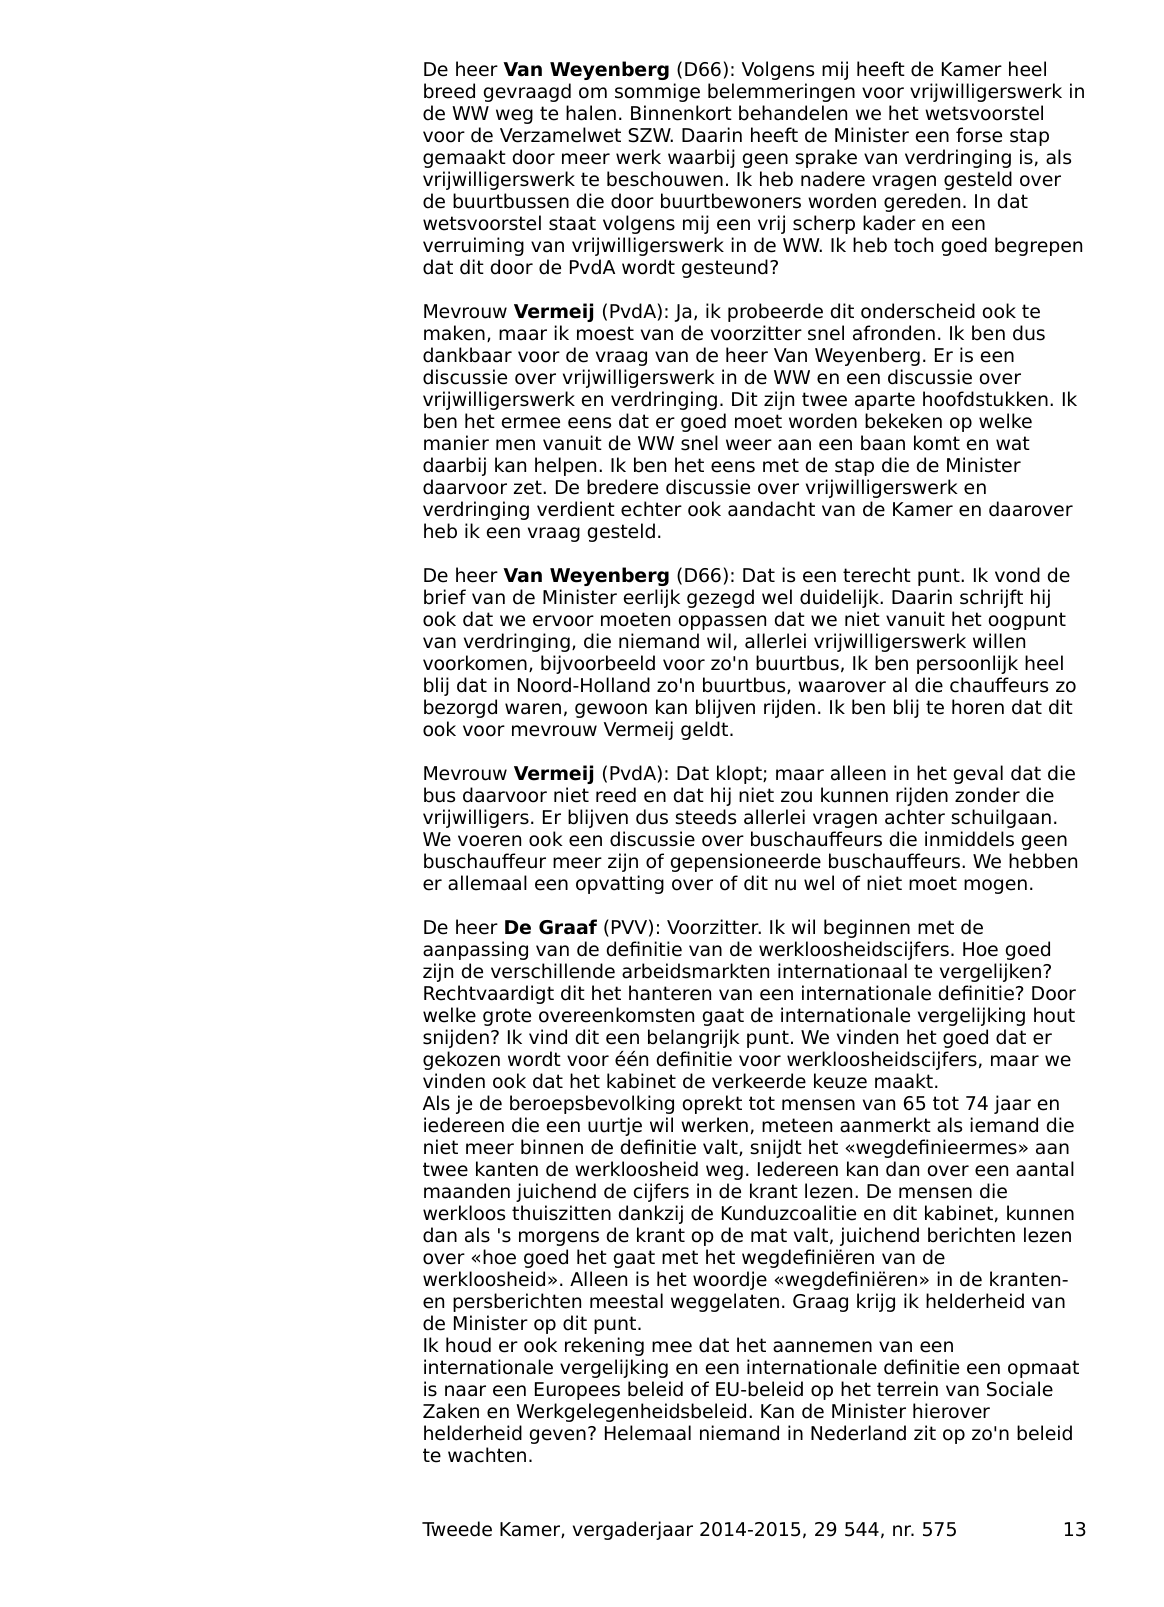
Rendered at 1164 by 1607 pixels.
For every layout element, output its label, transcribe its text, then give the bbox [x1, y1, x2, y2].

text De heer Van Weyenberg (D66): Volgens mij heeft de Kamer heel breed gevraagd om sommige belemmeringen voor vrijwilligerswerk in de WW weg te halen. Binnenkort behandelen we het wetsvoorstel voor de Verzamelwet SZW. Daarin heeft de Minister een forse stap gemaakt door meer werk waarbij geen sprake van verdringing is, als vrijwilligerswerk te beschouwen. Ik heb nadere vragen gesteld over de buurtbussen die door buurtbewoners worden gereden. In dat wetsvoorstel staat volgens mij een vrij scherp kader en een verruiming van vrijwilligerswerk in de WW. Ik heb toch goed begrepen dat dit door de PvdA wordt gesteund? [422, 59, 1087, 279]
text Mevrouw Vermeij (PvdA): Ja, ik probeerde dit onderscheid ook te maken, maar ik moest van de voorzitter snel afronden. Ik ben dus dankbaar voor de vraag van de heer Van Weyenberg. Er is een discussie over vrijwilligerswerk in de WW en een discussie over vrijwilligerswerk en verdringing. Dit zijn twee aparte hoofdstukken. Ik ben het ermee eens dat er goed moet worden bekeken op welke manier men vanuit de WW snel weer aan een baan komt en wat daarbij kan helpen. Ik ben het eens met de stap die de Minister daarvoor zet. De bredere discussie over vrijwilligerswerk en verdringing verdient echter ook aandacht van de Kamer en daarover heb ik een vraag gesteld. [422, 301, 1087, 543]
text Ik houd er ook rekening mee dat het aannemen van een internationale vergelijking en een internationale definitie een opmaat is naar een Europees beleid of EU-beleid op het terrein van Sociale Zaken en Werkgelegenheidsbeleid. Kan de Minister hierover helderheid geven? Helemaal niemand in Nederland zit op zo'n beleid te wachten. [422, 1335, 1087, 1467]
text De heer Van Weyenberg (D66): Dat is een terecht punt. Ik vond de brief van de Minister eerlijk gezegd wel duidelijk. Daarin schrijft hij ook dat we ervoor moeten oppassen dat we niet vanuit het oogpunt van verdringing, die niemand wil, allerlei vrijwilligerswerk willen voorkomen, bijvoorbeeld voor zo'n buurtbus, Ik ben persoonlijk heel blij dat in Noord-Holland zo'n buurtbus, waarover al die chauffeurs zo bezorgd waren, gewoon kan blijven rijden. Ik ben blij te horen dat dit ook voor mevrouw Vermeij geldt. [422, 565, 1087, 741]
text De heer De Graaf (PVV): Voorzitter. Ik wil beginnen met de aanpassing van de definitie van de werkloosheidscijfers. Hoe goed zijn de verschillende arbeidsmarkten internationaal te vergelijken? Rechtvaardigt dit het hanteren van een internationale definitie? Door welke grote overeenkomsten gaat de internationale vergelijking hout snijden? Ik vind dit een belangrijk punt. We vinden het goed dat er gekozen wordt voor één definitie voor werkloosheidscijfers, maar we vinden ook dat het kabinet de verkeerde keuze maakt. [422, 917, 1087, 1093]
text Mevrouw Vermeij (PvdA): Dat klopt; maar alleen in het geval dat die bus daarvoor niet reed en dat hij niet zou kunnen rijden zonder die vrijwilligers. Er blijven dus steeds allerlei vragen achter schuilgaan. We voeren ook een discussie over buschauffeurs die inmiddels geen buschauffeur meer zijn of gepensioneerde buschauffeurs. We hebben er allemaal een opvatting over of dit nu wel of niet moet mogen. [422, 763, 1087, 895]
text Als je de beroepsbevolking oprekt tot mensen van 65 tot 74 jaar en iedereen die een uurtje wil werken, meteen aanmerkt als iemand die niet meer binnen de definitie valt, snijdt het «wegdefinieermes» aan twee kanten de werkloosheid weg. Iedereen kan dan over een aantal maanden juichend de cijfers in de krant lezen. De mensen die werkloos thuiszitten dankzij de Kunduzcoalitie en dit kabinet, kunnen dan als 's morgens de krant op de mat valt, juichend berichten lezen over «hoe goed het gaat met het wegdefiniëren van de werkloosheid». Alleen is het woordje «wegdefiniëren» in de kranten- en persberichten meestal weggelaten. Graag krijg ik helderheid van de Minister op dit punt. [422, 1093, 1087, 1335]
